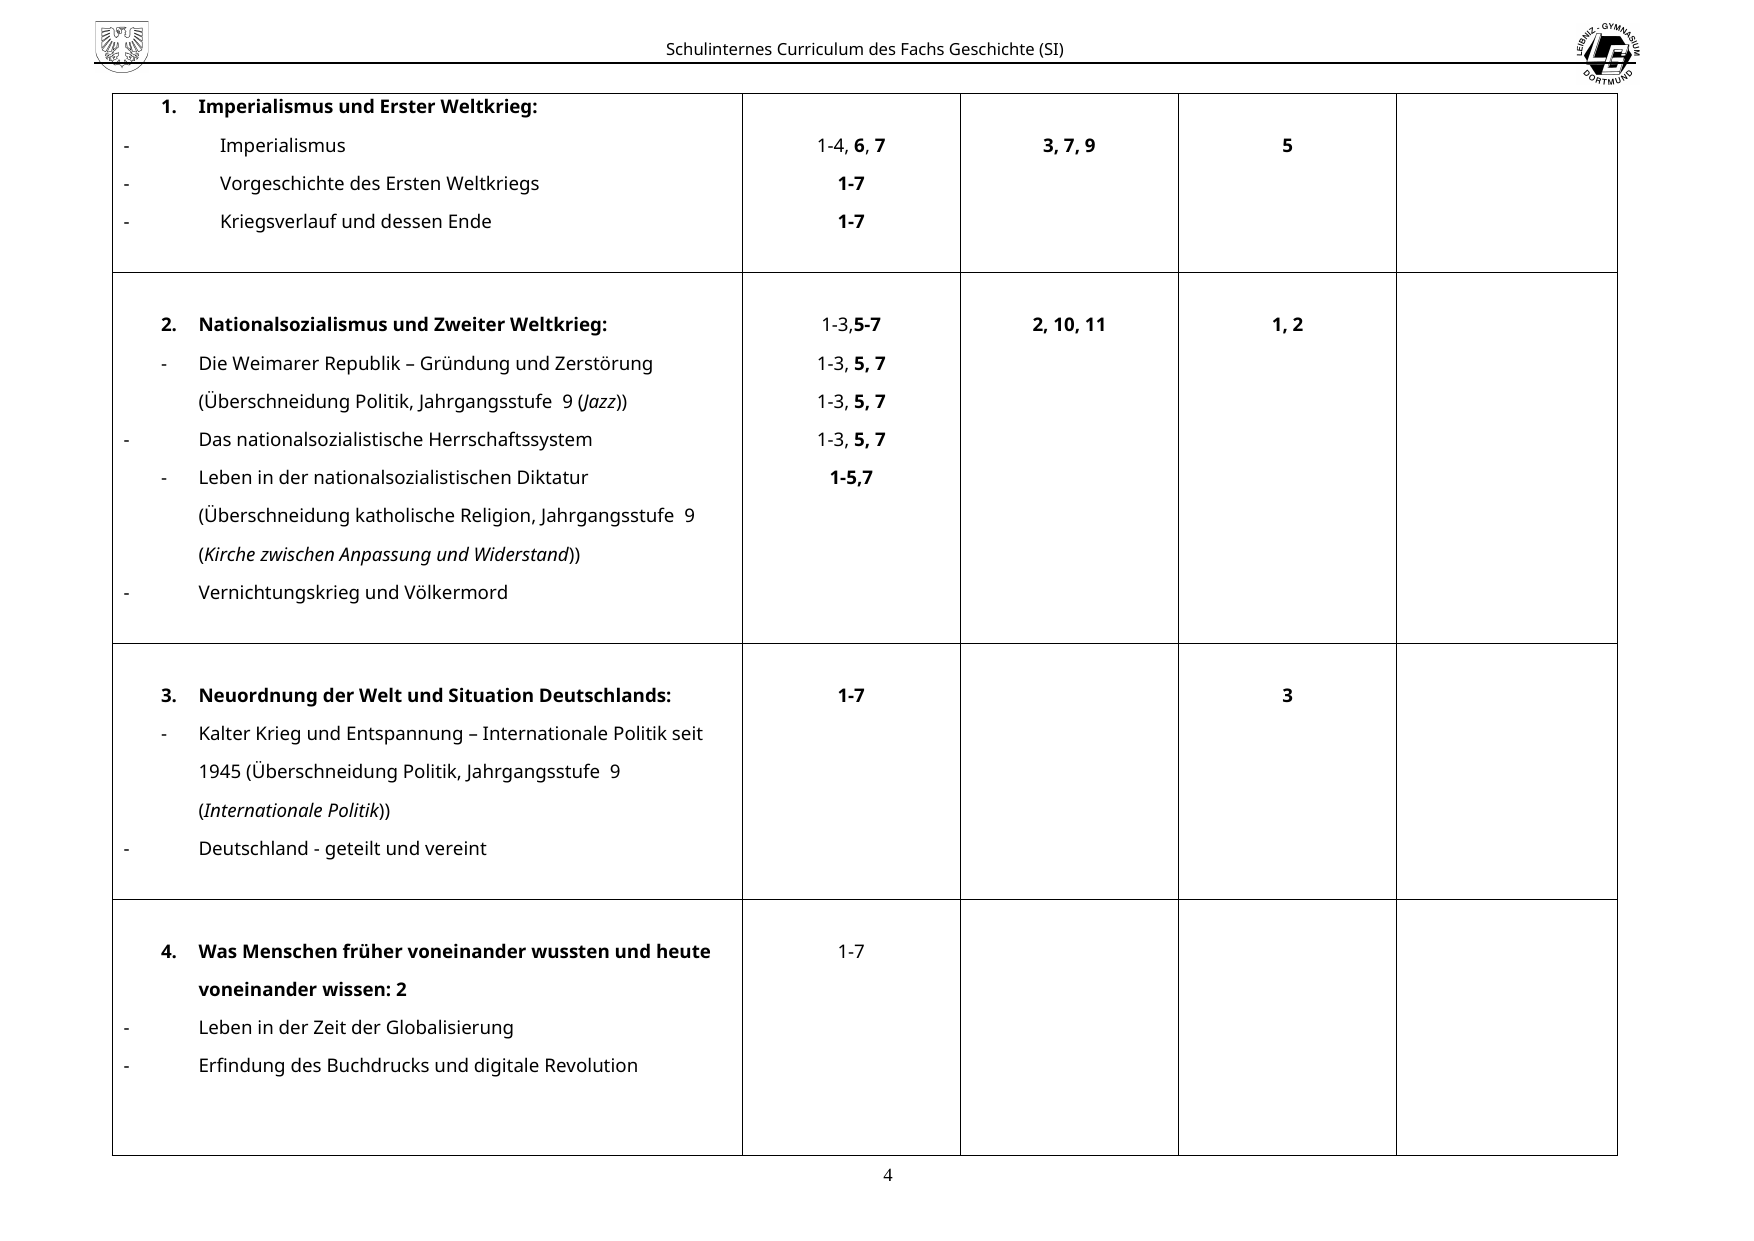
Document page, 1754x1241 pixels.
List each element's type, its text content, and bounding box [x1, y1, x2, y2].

table_cell 1-7 [743, 900, 960, 1155]
table_cell [1397, 900, 1617, 1155]
picture [95, 21, 149, 62]
table_cell 3 [1179, 644, 1396, 899]
table_cell 1-7 [743, 644, 960, 899]
table_cell Nationalsozialismus und Zweiter Weltkrieg: Die Weimarer Republik – Gründung und Zerstörung (Überschneidung Politik, Jahrgangsstufe 9 (Jazz)) Das nationalsozialistische Herrschaftssystem Leben in der nationalsozialistischen Diktatur (Überschneidung katholische Religion, Jahrgangsstufe 9 (Kirche zwischen Anpassung und Widerstand)) Vernichtungskrieg und Völkermord [113, 273, 742, 643]
table_cell [961, 644, 1178, 899]
table_cell [1397, 94, 1617, 272]
table_cell [1397, 273, 1617, 643]
table_cell 1, 2 [1179, 273, 1396, 643]
table_cell Was Menschen früher voneinander wussten und heute voneinander wissen: 2 Leben in der Zeit der Globalisierung Erfindung des Buchdrucks und digitale Revolution [113, 900, 742, 1155]
table_cell 1-4, 6, 7 1-7 1-7 [743, 94, 960, 272]
picture [95, 64, 149, 73]
table_cell 5 [1179, 94, 1396, 272]
table_cell 3, 7, 9 [961, 94, 1178, 272]
table_cell Imperialismus und Erster Weltkrieg: Imperialismus Vorgeschichte des Ersten Weltkriegs Kriegsverlauf und dessen Ende [113, 94, 742, 272]
table_cell [1179, 900, 1396, 1155]
table_cell Neuordnung der Welt und Situation Deutschlands: Kalter Krieg und Entspannung – Internationale Politik seit 1945 (Überschneidung Politik, Jahrgangsstufe 9 (Internationale Politik)) Deutschland - geteilt und vereint [113, 644, 742, 899]
table_cell [961, 900, 1178, 1155]
table_cell 2, 10, 11 [961, 273, 1178, 643]
picture [1576, 23, 1640, 85]
table_cell 1-3,5-7 1-3, 5, 7 1-3, 5, 7 1-3, 5, 7 1-5,7 [743, 273, 960, 643]
table_cell [1397, 644, 1617, 899]
